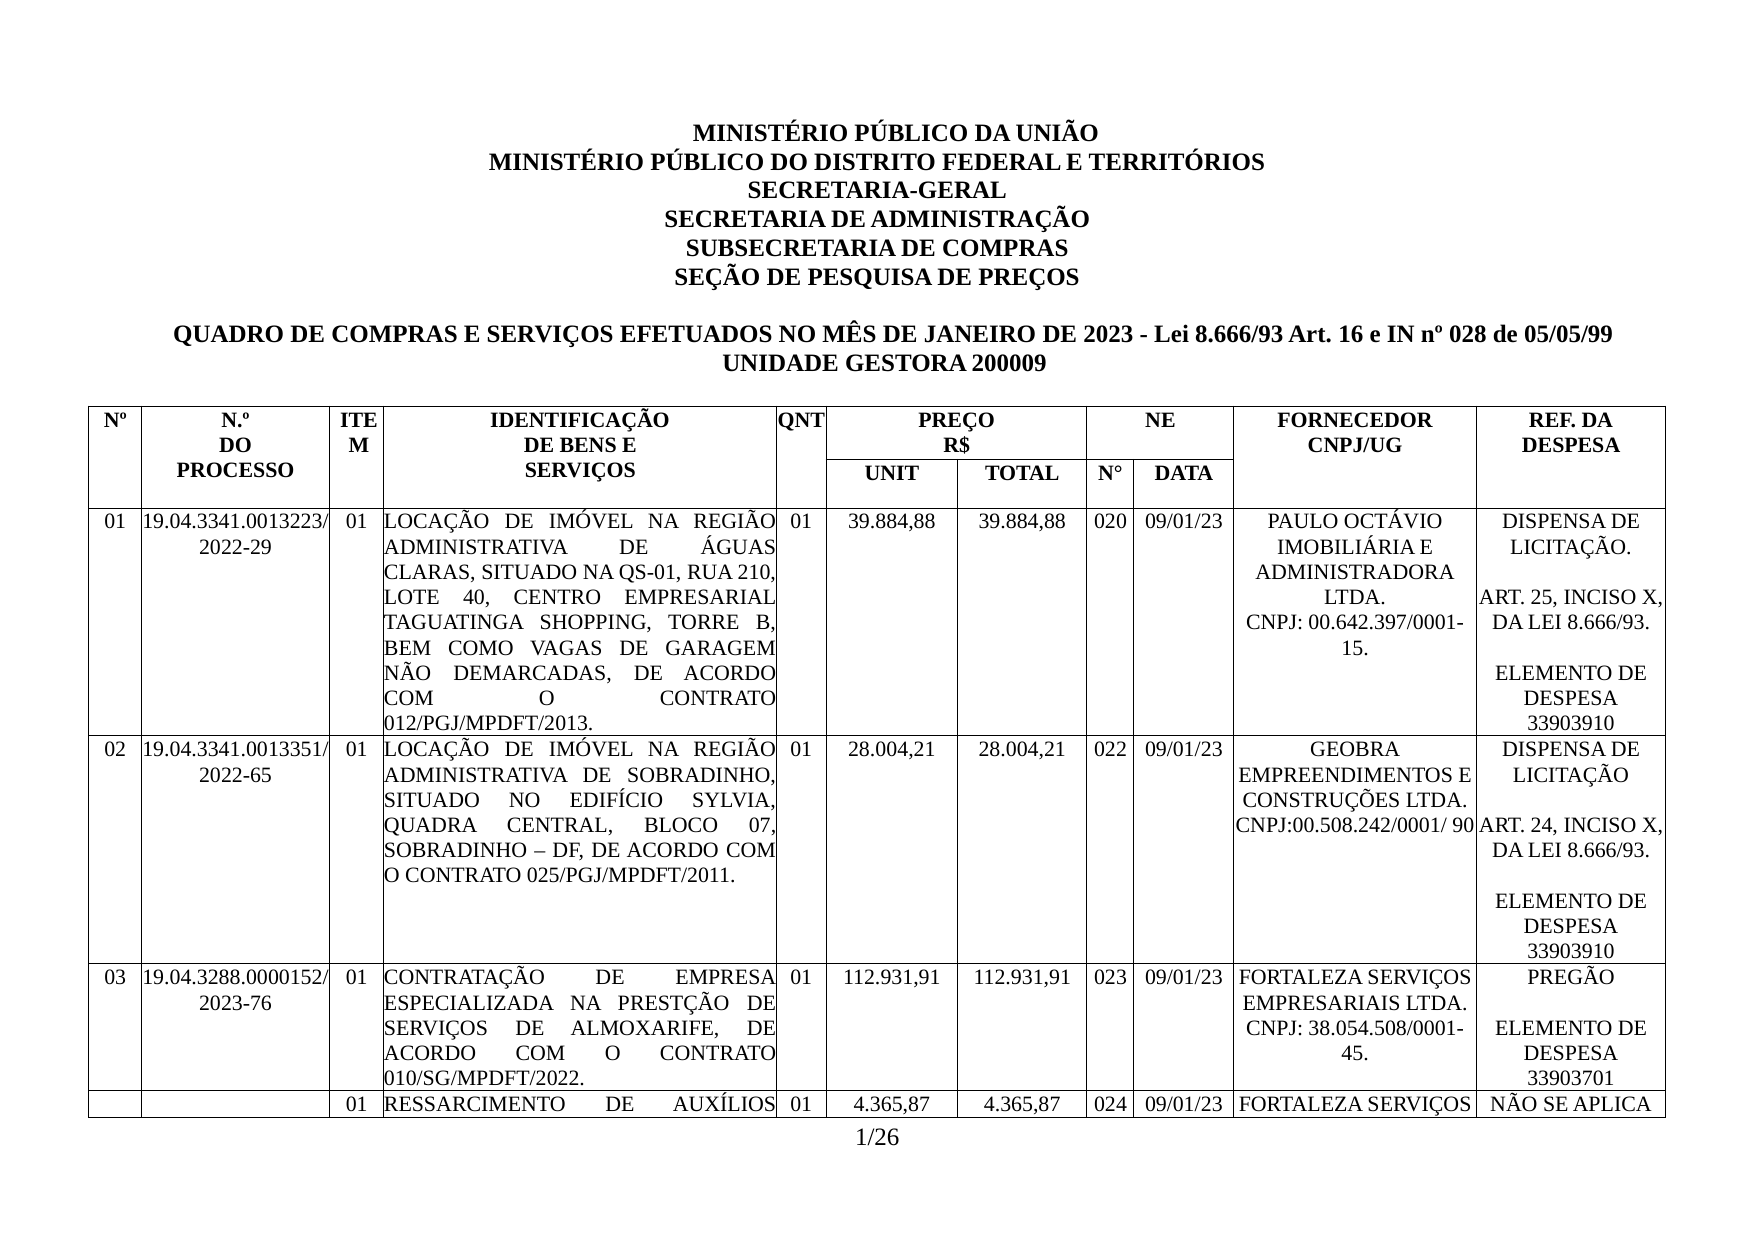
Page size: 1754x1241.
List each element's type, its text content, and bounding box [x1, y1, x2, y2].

table_cell PREGÃO ELEMENTO DE DESPESA 33903701 [1477, 964, 1665, 1090]
table_cell LOCAÇÃO DE IMÓVEL NA REGIÃO ADMINISTRATIVA DE ÁGUAS CLARAS, SITUADO NA QS-01, RUA 210, LOTE 40, CENTRO EMPRESARIAL TAGUATINGA SHOPPING, TORRE B, BEM COMO VAGAS DE GARAGEM NÃO DEMARCADAS, DE ACORDO COM O CONTRATO 012/PGJ/MPDFT/2013. [384, 509, 776, 735]
text MINISTÉRIO PÚBLICO DA UNIÃO [126, 118, 1665, 147]
table_cell 01 [777, 736, 826, 963]
table_cell [142, 1091, 329, 1117]
table_cell DISPENSA DE LICITAÇÃO ART. 24, INCISO X, DA LEI 8.666/93. ELEMENTO DE DESPESA 33903910 [1477, 736, 1665, 963]
text MINISTÉRIO PÚBLICO DO DISTRITO FEDERAL E TERRITÓRIOS [88, 147, 1665, 176]
table_cell 01 [330, 1091, 383, 1117]
table_header FORNECEDOR CNPJ/UG [1234, 407, 1476, 507]
table_cell 01 [330, 509, 383, 735]
table_cell 39.884,88 [958, 509, 1086, 735]
text SUBSECRETARIA DE COMPRAS [88, 233, 1665, 262]
table_cell RESSARCIMENTO DE AUXÍLIOS [384, 1091, 776, 1117]
table_cell UNIT [827, 460, 957, 507]
table_cell 020 [1087, 509, 1133, 735]
subtitle SECRETARIA-GERAL [88, 176, 1665, 204]
table_header QNT [777, 407, 826, 507]
table_cell NÃO SE APLICA [1477, 1091, 1665, 1117]
table_cell 4.365,87 [958, 1091, 1086, 1117]
table_cell 01 [89, 509, 141, 735]
table_cell [89, 1091, 141, 1117]
table_cell 022 [1087, 736, 1133, 963]
text SEÇÃO DE PESQUISA DE PREÇOS [88, 262, 1665, 291]
table_cell LOCAÇÃO DE IMÓVEL NA REGIÃO ADMINISTRATIVA DE SOBRADINHO, SITUADO NO EDIFÍCIO SYLVIA, QUADRA CENTRAL, BLOCO 07, SOBRADINHO – DF, DE ACORDO COM O CONTRATO 025/PGJ/MPDFT/2011. [384, 736, 776, 963]
table_cell 19.04.3341.0013351/2022-65 [142, 736, 329, 963]
table_cell 28.004,21 [827, 736, 957, 963]
table_cell 01 [330, 964, 383, 1090]
table_cell DISPENSA DE LICITAÇÃO. ART. 25, INCISO X, DA LEI 8.666/93. ELEMENTO DE DESPESA 33903910 [1477, 509, 1665, 735]
subtitle QUADRO DE COMPRAS E SERVIÇOS EFETUADOS NO MÊS DE JANEIRO DE 2023 - Lei 8.666/93 Art. 16 e IN nº 028 de 05/05/99 [88, 319, 1698, 348]
table_cell FORTALEZA SERVIÇOS [1234, 1091, 1476, 1117]
table_header REF. DA DESPESA [1477, 407, 1665, 507]
table_cell 19.04.3288.0000152/2023-76 [142, 964, 329, 1090]
table_cell 09/01/23 [1134, 1091, 1233, 1117]
table_cell 024 [1087, 1091, 1133, 1117]
table_cell 112.931,91 [827, 964, 957, 1090]
table_header IDENTIFICAÇÃO DE BENS E SERVIÇOS [384, 407, 776, 507]
table_cell 28.004,21 [958, 736, 1086, 963]
table_cell 112.931,91 [958, 964, 1086, 1090]
table_cell N° [1087, 460, 1133, 507]
table_cell 01 [777, 509, 826, 735]
table_cell 03 [89, 964, 141, 1090]
table_header NE [1087, 407, 1233, 459]
table_cell 39.884,88 [827, 509, 957, 735]
table_cell 09/01/23 [1134, 964, 1233, 1090]
table_cell TOTAL [958, 460, 1086, 507]
table_cell 09/01/23 [1134, 736, 1233, 963]
table_cell DATA [1134, 460, 1233, 507]
table_cell FORTALEZA SERVIÇOS EMPRESARIAIS LTDA. CNPJ: 38.054.508/0001-45. [1234, 964, 1476, 1090]
table_cell 023 [1087, 964, 1133, 1090]
table_cell 02 [89, 736, 141, 963]
table_header PREÇO R$ [827, 407, 1086, 459]
table_header Nº [89, 407, 141, 507]
table_cell 01 [777, 1091, 826, 1117]
table_cell 4.365,87 [827, 1091, 957, 1117]
table_cell GEOBRA EMPREENDIMENTOS E CONSTRUÇÕES LTDA. CNPJ:00.508.242/0001/ 90 [1234, 736, 1476, 963]
table_cell PAULO OCTÁVIO IMOBILIÁRIA E ADMINISTRADORA LTDA. CNPJ: 00.642.397/0001-15. [1234, 509, 1476, 735]
table_cell CONTRATAÇÃO DE EMPRESA ESPECIALIZADA NA PRESTÇÃO DE SERVIÇOS DE ALMOXARIFE, DE ACORDO COM O CONTRATO 010/SG/MPDFT/2022. [384, 964, 776, 1090]
table_header N.º DO PROCESSO [142, 407, 329, 507]
subtitle UNIDADE GESTORA 200009 [103, 348, 1665, 377]
table_cell 19.04.3341.0013223/2022-29 [142, 509, 329, 735]
table_cell 01 [330, 736, 383, 963]
table_cell 09/01/23 [1134, 509, 1233, 735]
table_header ITEM [330, 407, 383, 507]
table_cell 01 [777, 964, 826, 1090]
text SECRETARIA DE ADMINISTRAÇÃO [88, 204, 1665, 233]
